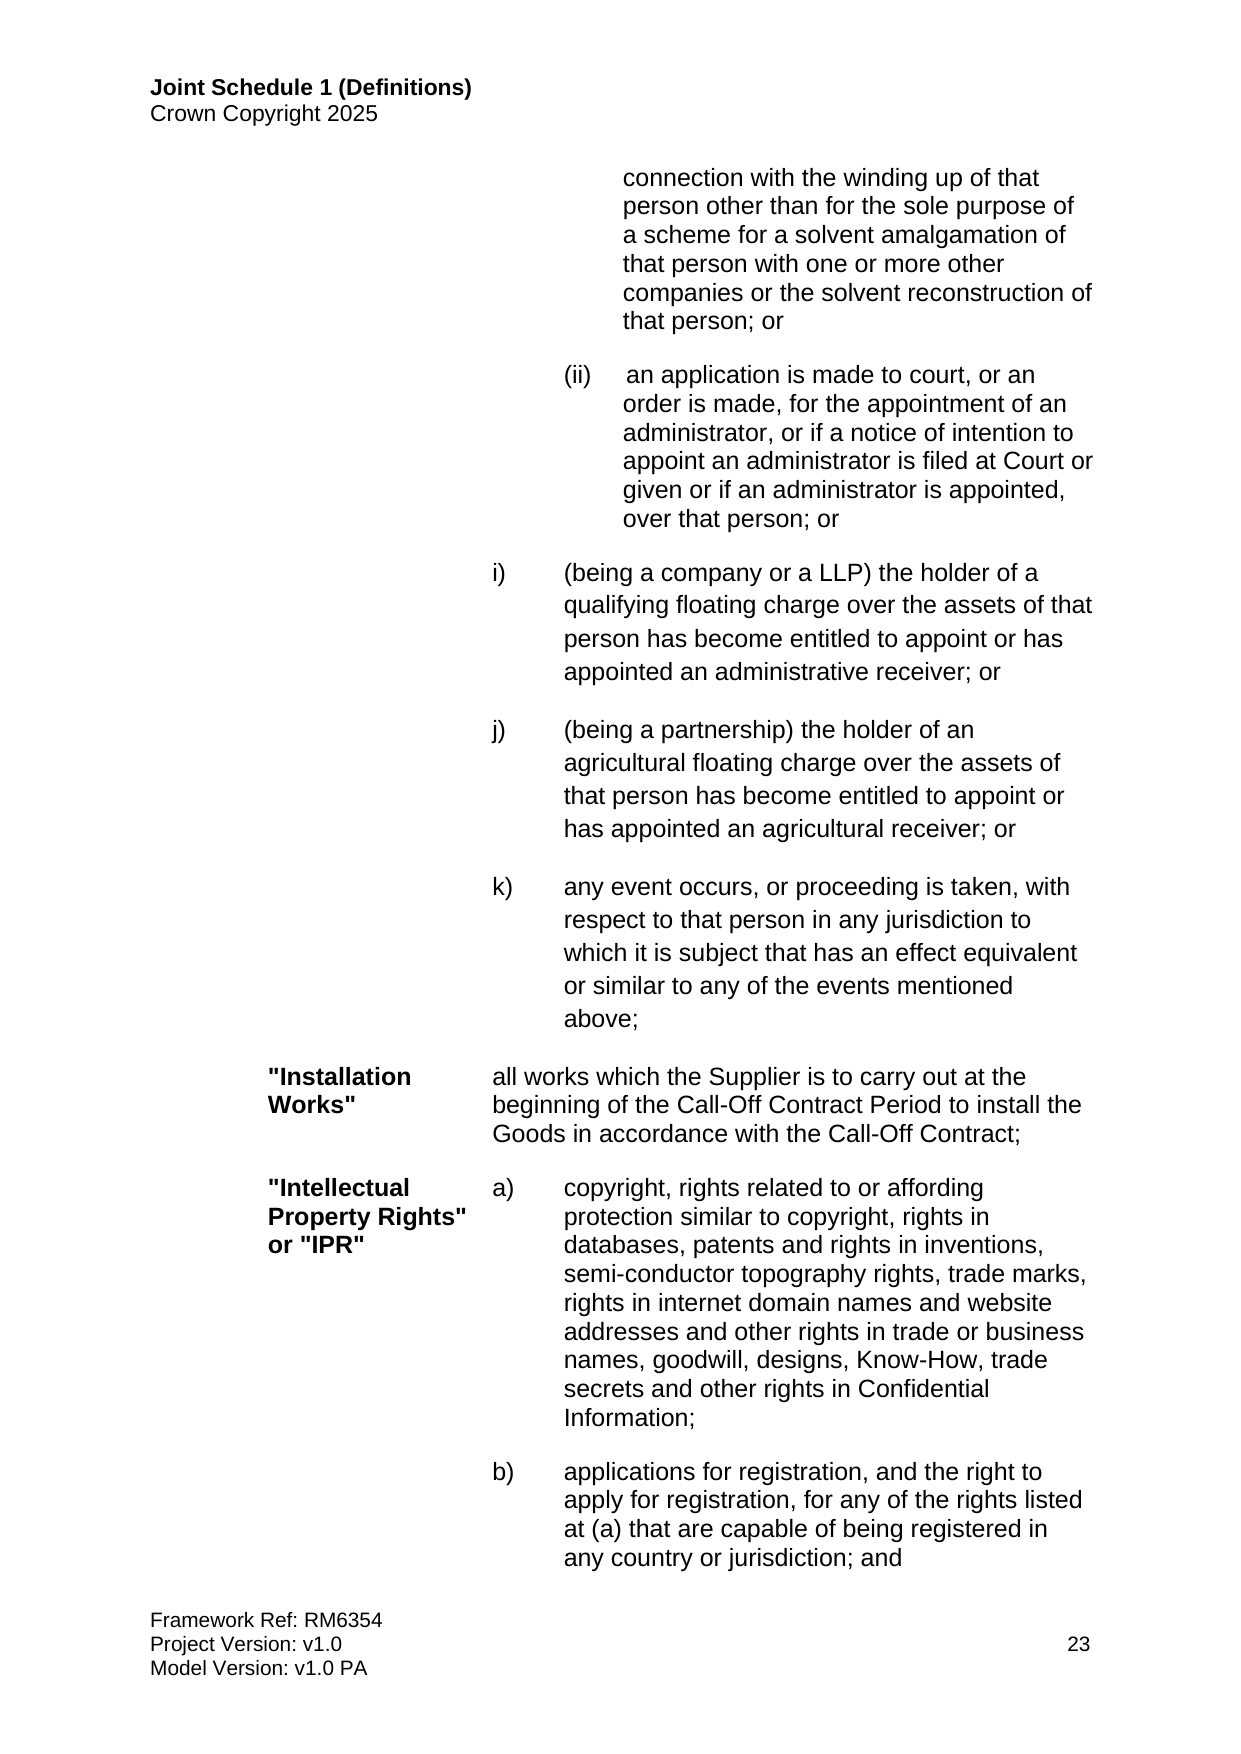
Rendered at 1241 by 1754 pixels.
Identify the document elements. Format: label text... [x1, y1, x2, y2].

table_cell copyright, rights related to or affording protection similar to copyright, rights in databases, patents and rights in inventions, semi-conductor topography rights, trade marks, rights in internet domain names and website addresses and other rights in trade or business names, goodwill, designs, Know-How, trade secrets and other rights in Confidential Information; applications for registration, and the right to apply for registration, for any of the rights listed at (a) that are capable of being registered in any country or jurisdiction; and all other rights having equivalent or similar effect in any country or jurisdiction; [474, 1161, 1095, 1584]
table_cell all works which the Supplier is to carry out at the beginning of the Call-Off Contract Period to install the Goods in accordance with the Call-Off Contract; [474, 1049, 1095, 1161]
table_cell [268, 150, 474, 1049]
table_cell connection with the winding up of that person other than for the sole purpose of a scheme for a solvent amalgamation of that person with one or more other companies or the solvent reconstruction of that person; or (ii) an application is made to court, or an order is made, for the appointment of an administrator, or if a notice of intention to appoint an administrator is filed at Court or given or if an administrator is appointed, over that person; or (being a company or a LLP) the holder of a qualifying floating charge over the assets of that person has become entitled to appoint or has appointed an administrative receiver; or (being a partnership) the holder of an agricultural floating charge over the assets of that person has become entitled to appoint or has appointed an agricultural receiver; or any event occurs, or proceeding is taken, with respect to that person in any jurisdiction to which it is subject that has an effect equivalent or similar to any of the events mentioned above; [474, 150, 1095, 1049]
table_cell "Intellectual Property Rights" or "IPR" [268, 1161, 474, 1584]
table_cell "Installation Works" [268, 1049, 474, 1161]
